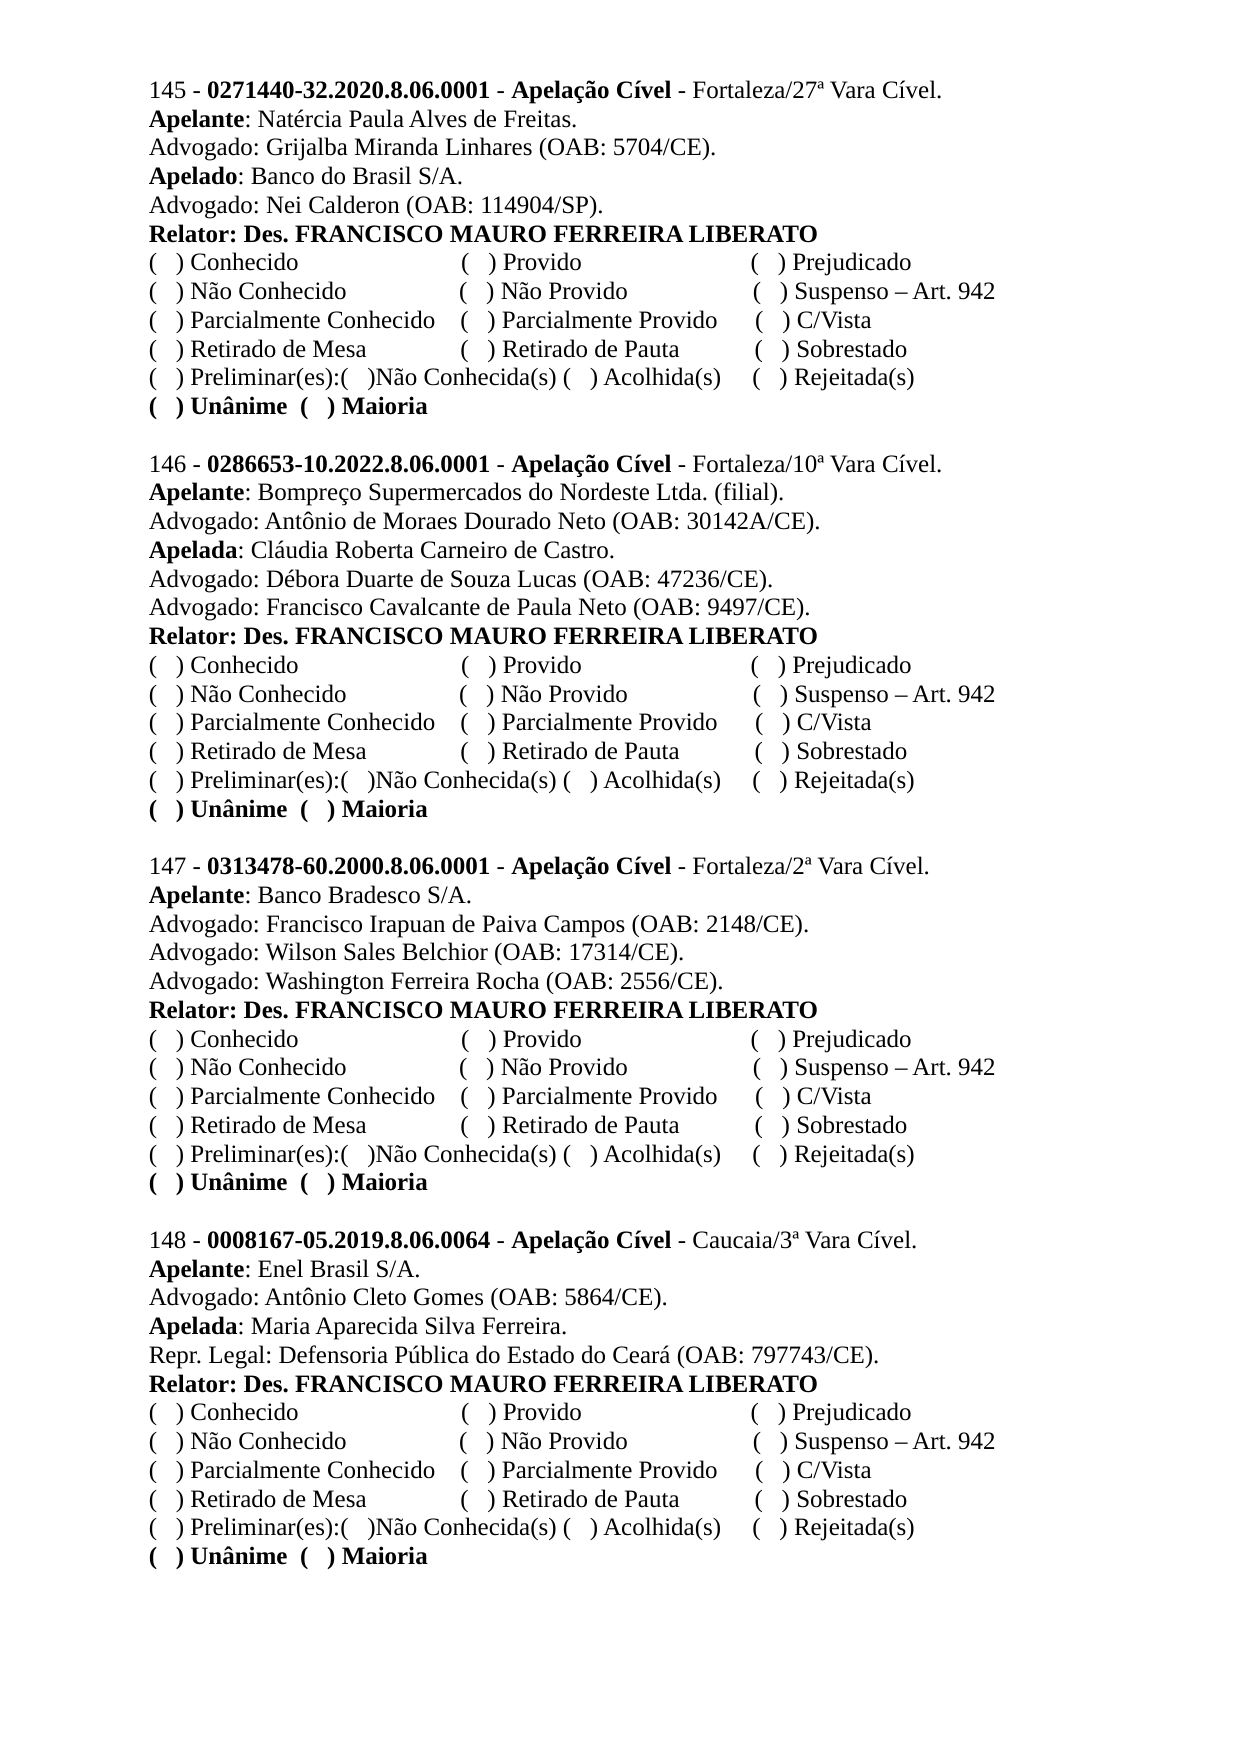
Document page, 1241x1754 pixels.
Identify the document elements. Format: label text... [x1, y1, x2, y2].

text ( ) Não Conhecido ( ) Não Provido ( ) Suspenso – Art. 942 [148, 276, 1158, 305]
text ( ) Não Conhecido ( ) Não Provido ( ) Suspenso – Art. 942 [148, 1052, 1158, 1081]
text ( ) Parcialmente Conhecido ( ) Parcialmente Provido ( ) C/Vista [148, 707, 1158, 736]
text ( ) Parcialmente Conhecido ( ) Parcialmente Provido ( ) C/Vista [148, 1081, 1158, 1110]
text ( ) Conhecido ( ) Provido ( ) Prejudicado [148, 1024, 1141, 1052]
text Advogado: Nei Calderon (OAB: 114904/SP). [148, 190, 1141, 219]
text Apelada: Cláudia Roberta Carneiro de Castro. [148, 535, 1141, 564]
text Relator: Des. FRANCISCO MAURO FERREIRA LIBERATO [148, 621, 1141, 650]
text Apelante: Enel Brasil S/A. [148, 1254, 1141, 1282]
text Apelante: Bompreço Supermercados do Nordeste Ltda. (filial). [148, 477, 1141, 506]
text ( ) Retirado de Mesa ( ) Retirado de Pauta ( ) Sobrestado [148, 1484, 1158, 1512]
text Apelado: Banco do Brasil S/A. [148, 161, 1141, 190]
text Advogado: Francisco Cavalcante de Paula Neto (OAB: 9497/CE). [148, 592, 1141, 621]
text ( ) Conhecido ( ) Provido ( ) Prejudicado [148, 650, 1141, 679]
text ( ) Unânime ( ) Maioria [148, 391, 1158, 420]
text ( ) Conhecido ( ) Provido ( ) Prejudicado [148, 1397, 1141, 1426]
text Advogado: Antônio Cleto Gomes (OAB: 5864/CE). [148, 1282, 1141, 1311]
text 146 - 0286653-10.2022.8.06.0001 - Apelação Cível - Fortaleza/10ª Vara Cível. [148, 449, 1141, 477]
text Advogado: Wilson Sales Belchior (OAB: 17314/CE). [148, 937, 1141, 966]
text Relator: Des. FRANCISCO MAURO FERREIRA LIBERATO [148, 1369, 1141, 1397]
text 148 - 0008167-05.2019.8.06.0064 - Apelação Cível - Caucaia/3ª Vara Cível. [148, 1225, 1141, 1254]
text ( ) Retirado de Mesa ( ) Retirado de Pauta ( ) Sobrestado [148, 736, 1158, 765]
text Advogado: Débora Duarte de Souza Lucas (OAB: 47236/CE). [148, 564, 1141, 592]
text ( ) Unânime ( ) Maioria [148, 1541, 1158, 1570]
text ( ) Conhecido ( ) Provido ( ) Prejudicado [148, 247, 1141, 276]
text ( ) Retirado de Mesa ( ) Retirado de Pauta ( ) Sobrestado [148, 334, 1158, 362]
text ( ) Preliminar(es):( )Não Conhecida(s) ( ) Acolhida(s) ( ) Rejeitada(s) [148, 765, 1158, 794]
text ( ) Não Conhecido ( ) Não Provido ( ) Suspenso – Art. 942 [148, 1426, 1158, 1455]
text Advogado: Washington Ferreira Rocha (OAB: 2556/CE). [148, 966, 1141, 995]
text Apelante: Banco Bradesco S/A. [148, 880, 1141, 909]
text ( ) Unânime ( ) Maioria [148, 794, 1158, 822]
text ( ) Preliminar(es):( )Não Conhecida(s) ( ) Acolhida(s) ( ) Rejeitada(s) [148, 1139, 1158, 1167]
text 145 - 0271440-32.2020.8.06.0001 - Apelação Cível - Fortaleza/27ª Vara Cível. [148, 75, 1141, 104]
text ( ) Parcialmente Conhecido ( ) Parcialmente Provido ( ) C/Vista [148, 1455, 1158, 1484]
text 147 - 0313478-60.2000.8.06.0001 - Apelação Cível - Fortaleza/2ª Vara Cível. [148, 851, 1141, 880]
text Apelada: Maria Aparecida Silva Ferreira. [148, 1311, 1141, 1340]
text Apelante: Natércia Paula Alves de Freitas. [148, 104, 1141, 132]
text Relator: Des. FRANCISCO MAURO FERREIRA LIBERATO [148, 995, 1141, 1024]
text Advogado: Francisco Irapuan de Paiva Campos (OAB: 2148/CE). [148, 909, 1141, 937]
text ( ) Parcialmente Conhecido ( ) Parcialmente Provido ( ) C/Vista [148, 305, 1158, 334]
text ( ) Unânime ( ) Maioria [148, 1167, 1158, 1196]
text Advogado: Grijalba Miranda Linhares (OAB: 5704/CE). [148, 132, 1141, 161]
text Repr. Legal: Defensoria Pública do Estado do Ceará (OAB: 797743/CE). [148, 1340, 1141, 1369]
text Relator: Des. FRANCISCO MAURO FERREIRA LIBERATO [148, 219, 1141, 247]
text ( ) Retirado de Mesa ( ) Retirado de Pauta ( ) Sobrestado [148, 1110, 1158, 1139]
text ( ) Preliminar(es):( )Não Conhecida(s) ( ) Acolhida(s) ( ) Rejeitada(s) [148, 1512, 1158, 1541]
text ( ) Preliminar(es):( )Não Conhecida(s) ( ) Acolhida(s) ( ) Rejeitada(s) [148, 362, 1158, 391]
text Advogado: Antônio de Moraes Dourado Neto (OAB: 30142A/CE). [148, 506, 1141, 535]
text ( ) Não Conhecido ( ) Não Provido ( ) Suspenso – Art. 942 [148, 679, 1158, 707]
